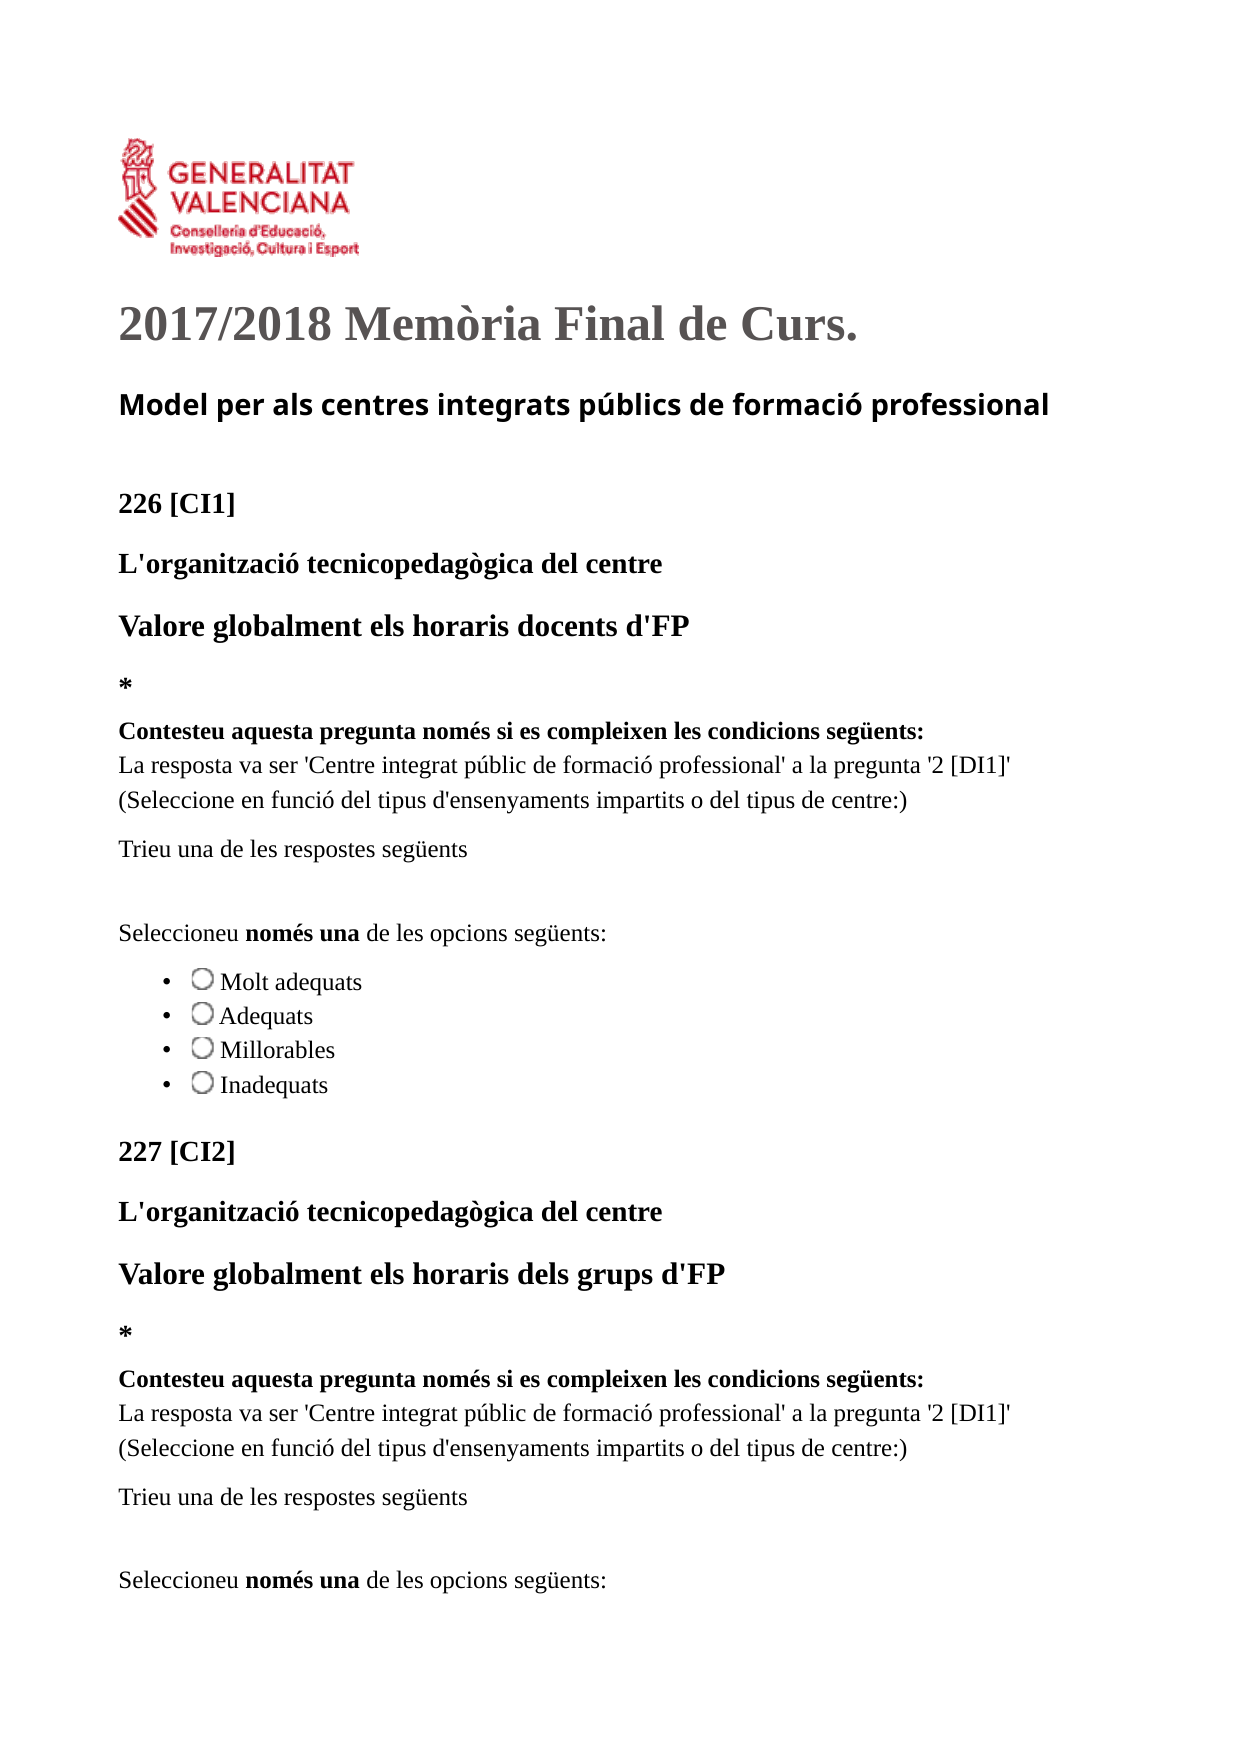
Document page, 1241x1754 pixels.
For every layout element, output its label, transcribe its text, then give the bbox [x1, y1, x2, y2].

text Trieu una de les respostes següents [118, 834, 1122, 863]
picture [191, 1071, 214, 1094]
picture [118, 138, 359, 257]
text Contesteu aquesta pregunta només si es compleixen les condicions següents: La resposta va ser 'Centre integrat públic de formació professional' a la pregunta '2 [DI1]' (Seleccione en funció del tipus d'ensenyaments impartits o del tipus de centre:) [118, 1364, 1122, 1462]
subtitle Model per als centres integrats públics de formació professional [118, 384, 1122, 424]
picture [191, 1002, 214, 1025]
text Contesteu aquesta pregunta només si es compleixen les condicions següents: La resposta va ser 'Centre integrat públic de formació professional' a la pregunta '2 [DI1]' (Seleccione en funció del tipus d'ensenyaments impartits o del tipus de centre:) [118, 716, 1122, 814]
subtitle 226 [CI1] [118, 486, 1122, 519]
list Molt adequats [162, 967, 1122, 995]
picture [191, 968, 214, 990]
list Inadequats [162, 1070, 1122, 1099]
subtitle Valore globalment els horaris dels grups d'FP [118, 1255, 1122, 1291]
text Trieu una de les respostes següents [118, 1482, 1122, 1511]
subtitle 2017/2018 Memòria Final de Curs. [118, 294, 1122, 351]
subtitle 227 [CI2] [118, 1134, 1122, 1167]
list Millorables [162, 1036, 1122, 1064]
subtitle Valore globalment els horaris docents d'FP [118, 607, 1122, 643]
subtitle * [118, 1318, 1122, 1352]
list Adequats [162, 1001, 1122, 1030]
picture [191, 1037, 214, 1059]
text Seleccioneu només una de les opcions següents: [118, 883, 1122, 946]
subtitle L'organització tecnicopedagògica del centre [118, 1194, 1122, 1228]
subtitle L'organització tecnicopedagògica del centre [118, 546, 1122, 580]
subtitle * [118, 670, 1122, 703]
text Seleccioneu només una de les opcions següents: [118, 1531, 1122, 1594]
